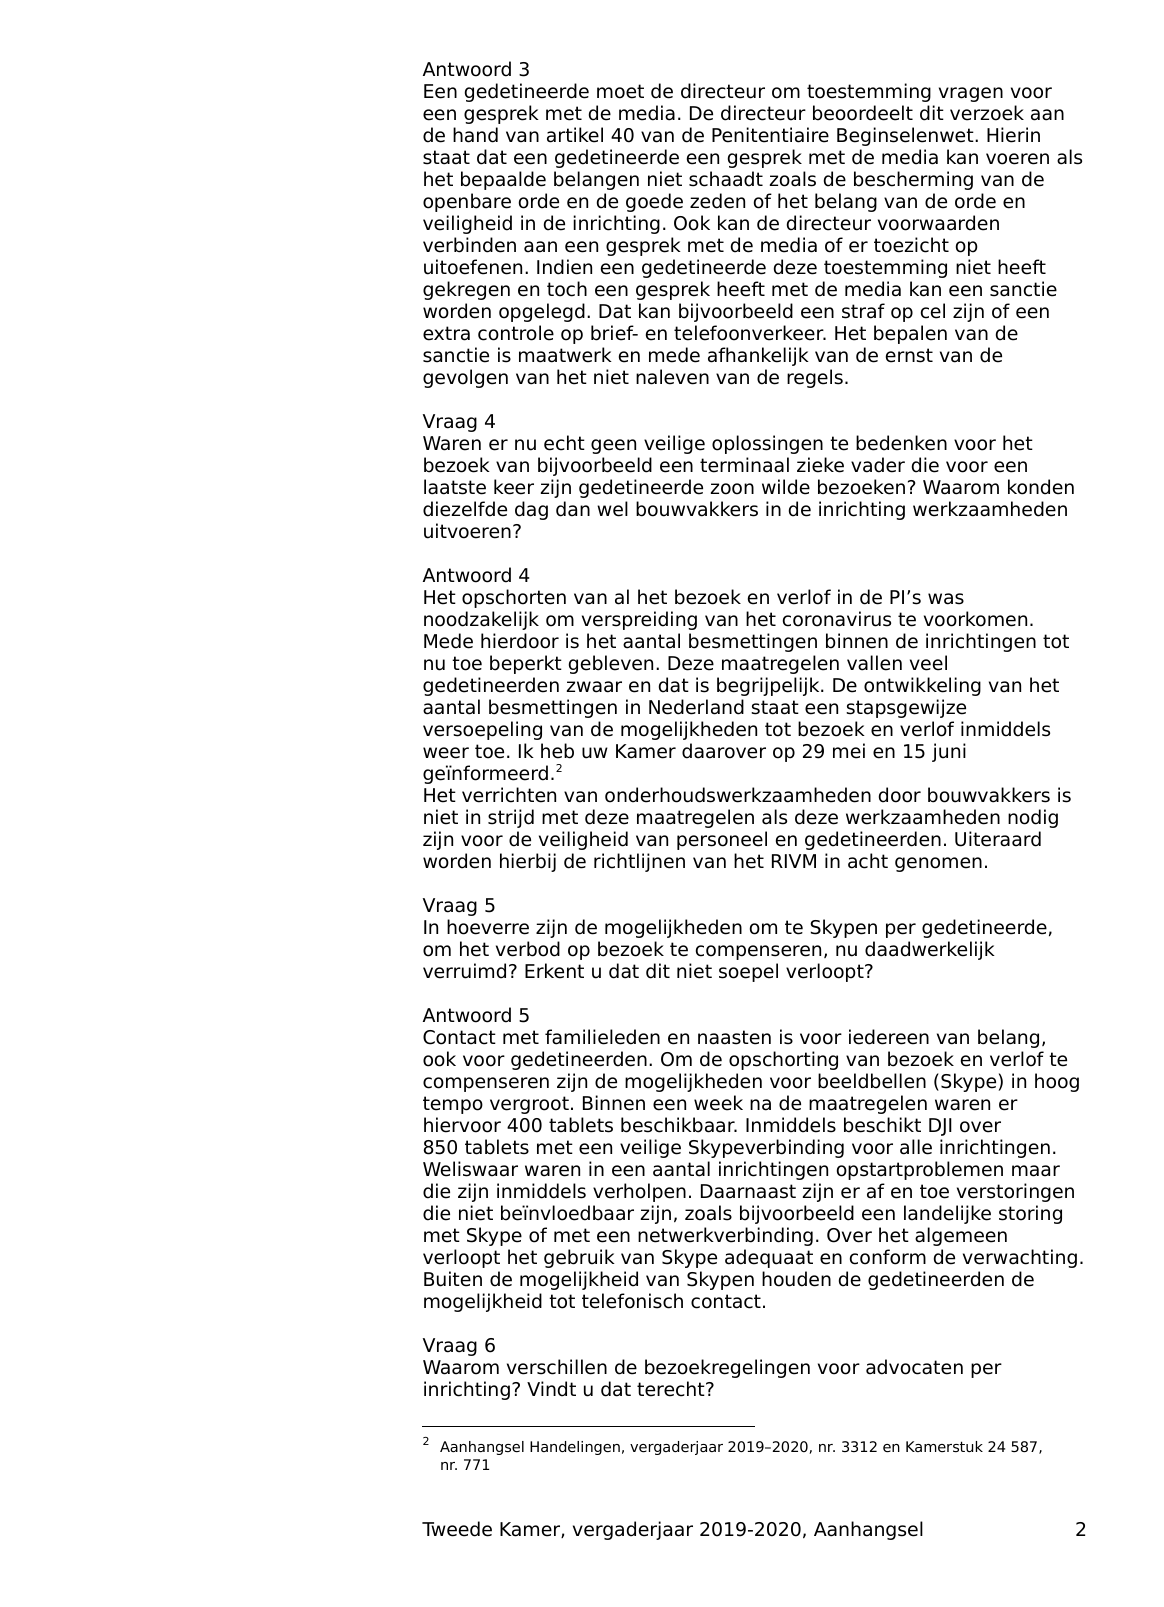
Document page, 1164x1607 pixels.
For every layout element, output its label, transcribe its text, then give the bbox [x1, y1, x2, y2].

text Antwoord 4 [422, 565, 1087, 587]
text Antwoord 5 [422, 1005, 1087, 1027]
text Het verrichten van onderhoudswerkzaamheden door bouwvakkers is niet in strijd met deze maatregelen als deze werkzaamheden nodig zijn voor de veiligheid van personeel en gedetineerden. Uiteraard worden hierbij de richtlijnen van het RIVM in acht genomen. [422, 785, 1087, 873]
text Contact met familieleden en naasten is voor iedereen van belang, ook voor gedetineerden. Om de opschorting van bezoek en verlof te compenseren zijn de mogelijkheden voor beeldbellen (Skype) in hoog tempo vergroot. Binnen een week na de maatregelen waren er hiervoor 400 tablets beschikbaar. Inmiddels beschikt DJI over 850 tablets met een veilige Skypeverbinding voor alle inrichtingen. Weliswaar waren in een aantal inrichtingen opstartproblemen maar die zijn inmiddels verholpen. Daarnaast zijn er af en toe verstoringen die niet beïnvloedbaar zijn, zoals bijvoorbeeld een landelijke storing met Skype of met een netwerkverbinding. Over het algemeen verloopt het gebruik van Skype adequaat en conform de verwachting. Buiten de mogelijkheid van Skypen houden de gedetineerden de mogelijkheid tot telefonisch contact. [422, 1027, 1087, 1313]
text Vraag 6 [422, 1335, 1087, 1357]
text Vraag 5 [422, 895, 1087, 917]
text Waren er nu echt geen veilige oplossingen te bedenken voor het bezoek van bijvoorbeeld een terminaal zieke vader die voor een laatste keer zijn gedetineerde zoon wilde bezoeken? Waarom konden diezelfde dag dan wel bouwvakkers in de inrichting werkzaamheden uitvoeren? [422, 433, 1087, 543]
text Vraag 4 [422, 411, 1087, 433]
text Een gedetineerde moet de directeur om toestemming vragen voor een gesprek met de media. De directeur beoordeelt dit verzoek aan de hand van artikel 40 van de Penitentiaire Beginselenwet. Hierin staat dat een gedetineerde een gesprek met de media kan voeren als het bepaalde belangen niet schaadt zoals de bescherming van de openbare orde en de goede zeden of het belang van de orde en veiligheid in de inrichting. Ook kan de directeur voorwaarden verbinden aan een gesprek met de media of er toezicht op uitoefenen. Indien een gedetineerde deze toestemming niet heeft gekregen en toch een gesprek heeft met de media kan een sanctie worden opgelegd. Dat kan bijvoorbeeld een straf op cel zijn of een extra controle op brief- en telefoonverkeer. Het bepalen van de sanctie is maatwerk en mede afhankelijk van de ernst van de gevolgen van het niet naleven van de regels. [422, 81, 1087, 389]
text In hoeverre zijn de mogelijkheden om te Skypen per gedetineerde, om het verbod op bezoek te compenseren, nu daadwerkelijk verruimd? Erkent u dat dit niet soepel verloopt? [422, 917, 1087, 983]
text Aanhangsel Handelingen, vergaderjaar 2019–2020, nr. 3312 en Kamerstuk 24 587, nr. 771 [422, 1435, 1087, 1474]
text Waarom verschillen de bezoekregelingen voor advocaten per inrichting? Vindt u dat terecht? [422, 1357, 1087, 1401]
text Antwoord 3 [422, 59, 1087, 81]
text Het opschorten van al het bezoek en verlof in de PI’s was noodzakelijk om verspreiding van het coronavirus te voorkomen. Mede hierdoor is het aantal besmettingen binnen de inrichtingen tot nu toe beperkt gebleven. Deze maatregelen vallen veel gedetineerden zwaar en dat is begrijpelijk. De ontwikkeling van het aantal besmettingen in Nederland staat een stapsgewijze versoepeling van de mogelijkheden tot bezoek en verlof inmiddels weer toe. Ik heb uw Kamer daarover op 29 mei en 15 juni geïnformeerd. [422, 587, 1087, 785]
